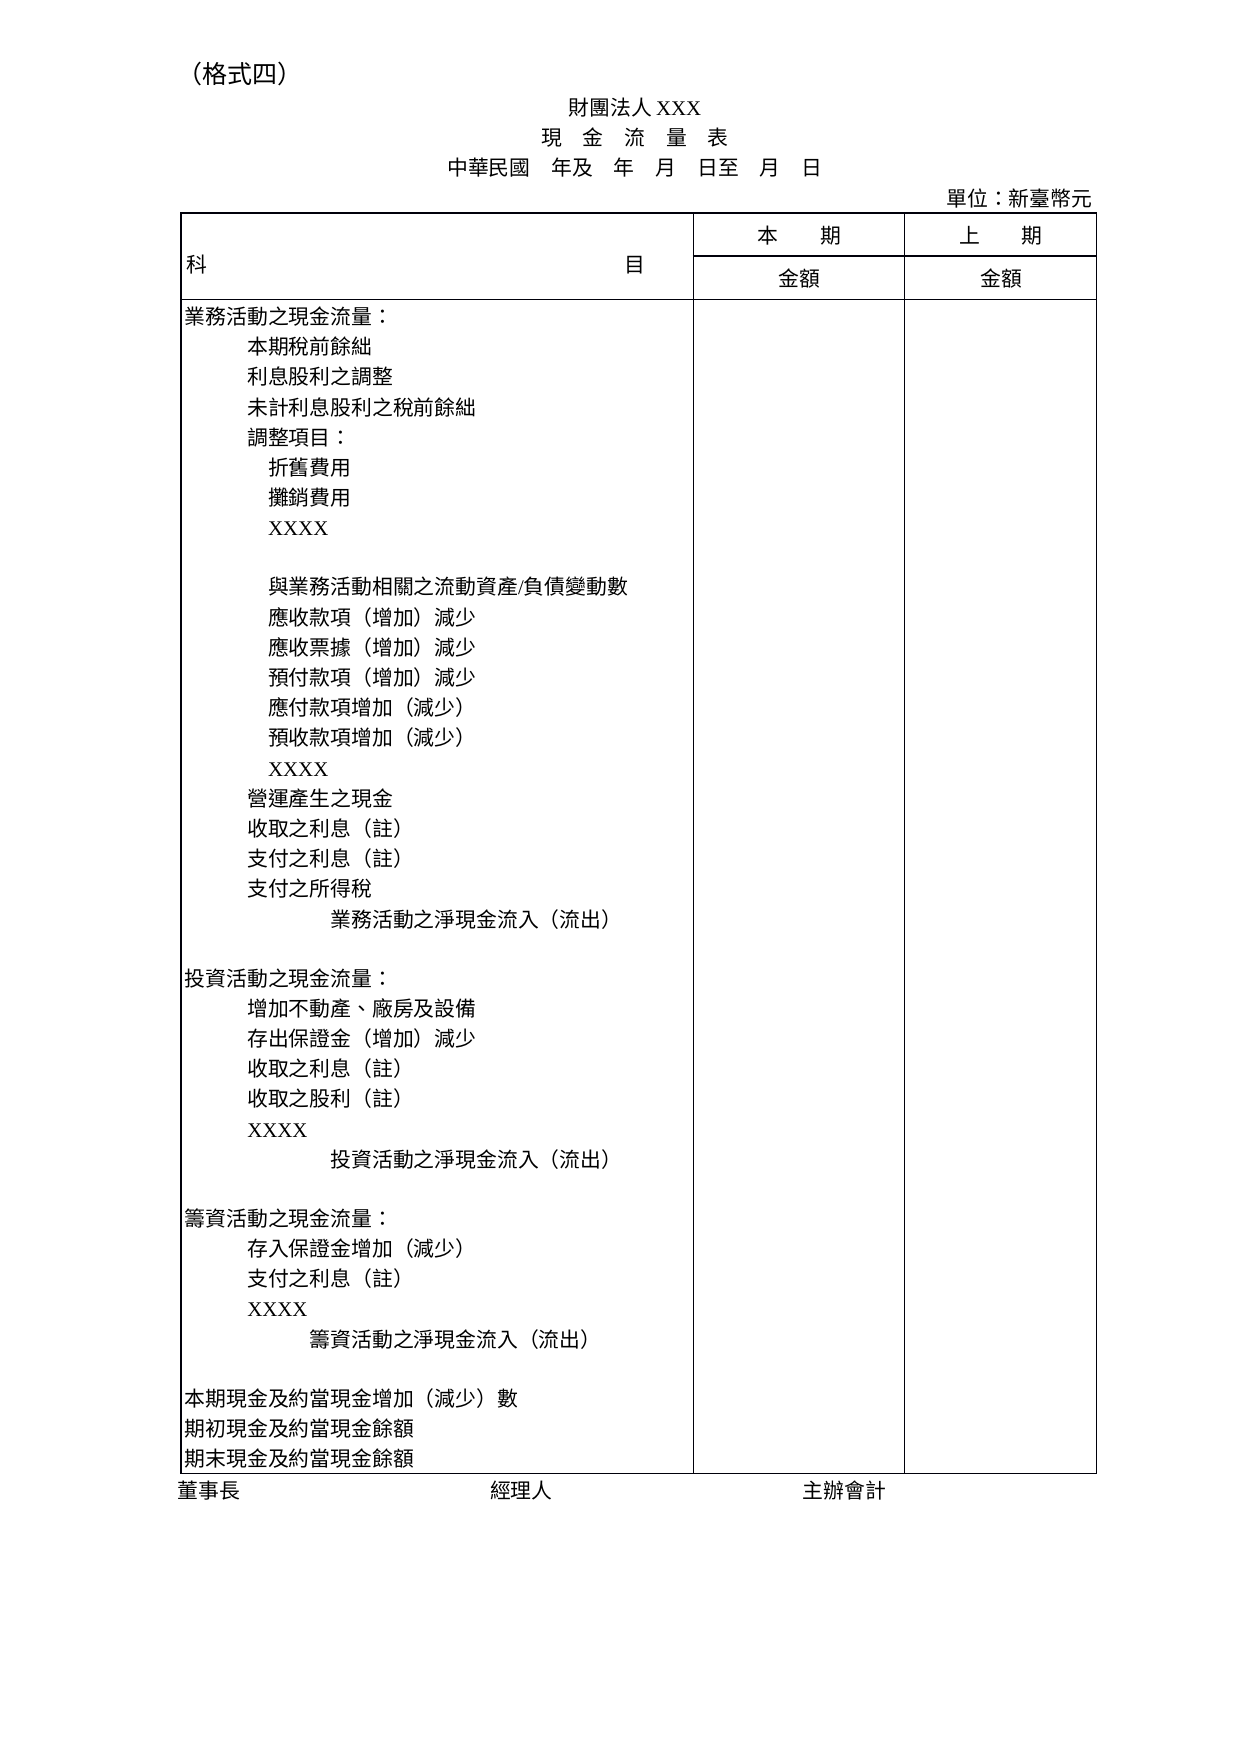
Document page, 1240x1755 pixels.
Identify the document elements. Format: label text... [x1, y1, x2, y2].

text 中華民國 年及 年 月 日至 月 日 [177, 152, 1092, 182]
text 財團法人XXX [177, 91, 1092, 121]
table_header 本 期 [694, 214, 904, 255]
table_cell [694, 300, 904, 1472]
table_header 科 目 [182, 214, 693, 298]
table_cell 金額 [905, 257, 1096, 298]
text 單位：新臺幣元 [177, 182, 1092, 212]
text （格式四） [177, 55, 1092, 91]
table_cell [905, 300, 1096, 1472]
text 現 金 流 量 表 [177, 121, 1092, 152]
text 董事長 經理人 主辦會計 [177, 1474, 1092, 1504]
table_cell 業務活動之現金流量： 本期稅前餘絀 利息股利之調整 未計利息股利之稅前餘絀 調整項目： 折舊費用 攤銷費用 XXXX 與業務活動相關之流動資產/負債變動數 應收款項（增加）減少 應收票據（增加）減少 預付款項（增加）減少 應付款項增加（減少） 預收款項增加（減少） XXXX 營運產生之現金 收取之利息（註） 支付之利息（註） 支付之所得稅 業務活動之淨現金流入（流出） 投資活動之現金流量： 增加不動產、廠房及設備 存出保證金（增加）減少 收取之利息（註） 收取之股利（註） XXXX 投資活動之淨現金流入（流出） 籌資活動之現金流量： 存入保證金增加（減少） 支付之利息（註） XXXX 籌資活動之淨現金流入（流出） 本期現金及約當現金增加（減少）數 期初現金及約當現金餘額 期末現金及約當現金餘額 [182, 300, 693, 1472]
table_header 上 期 [905, 214, 1096, 255]
table_cell 金額 [694, 257, 904, 298]
